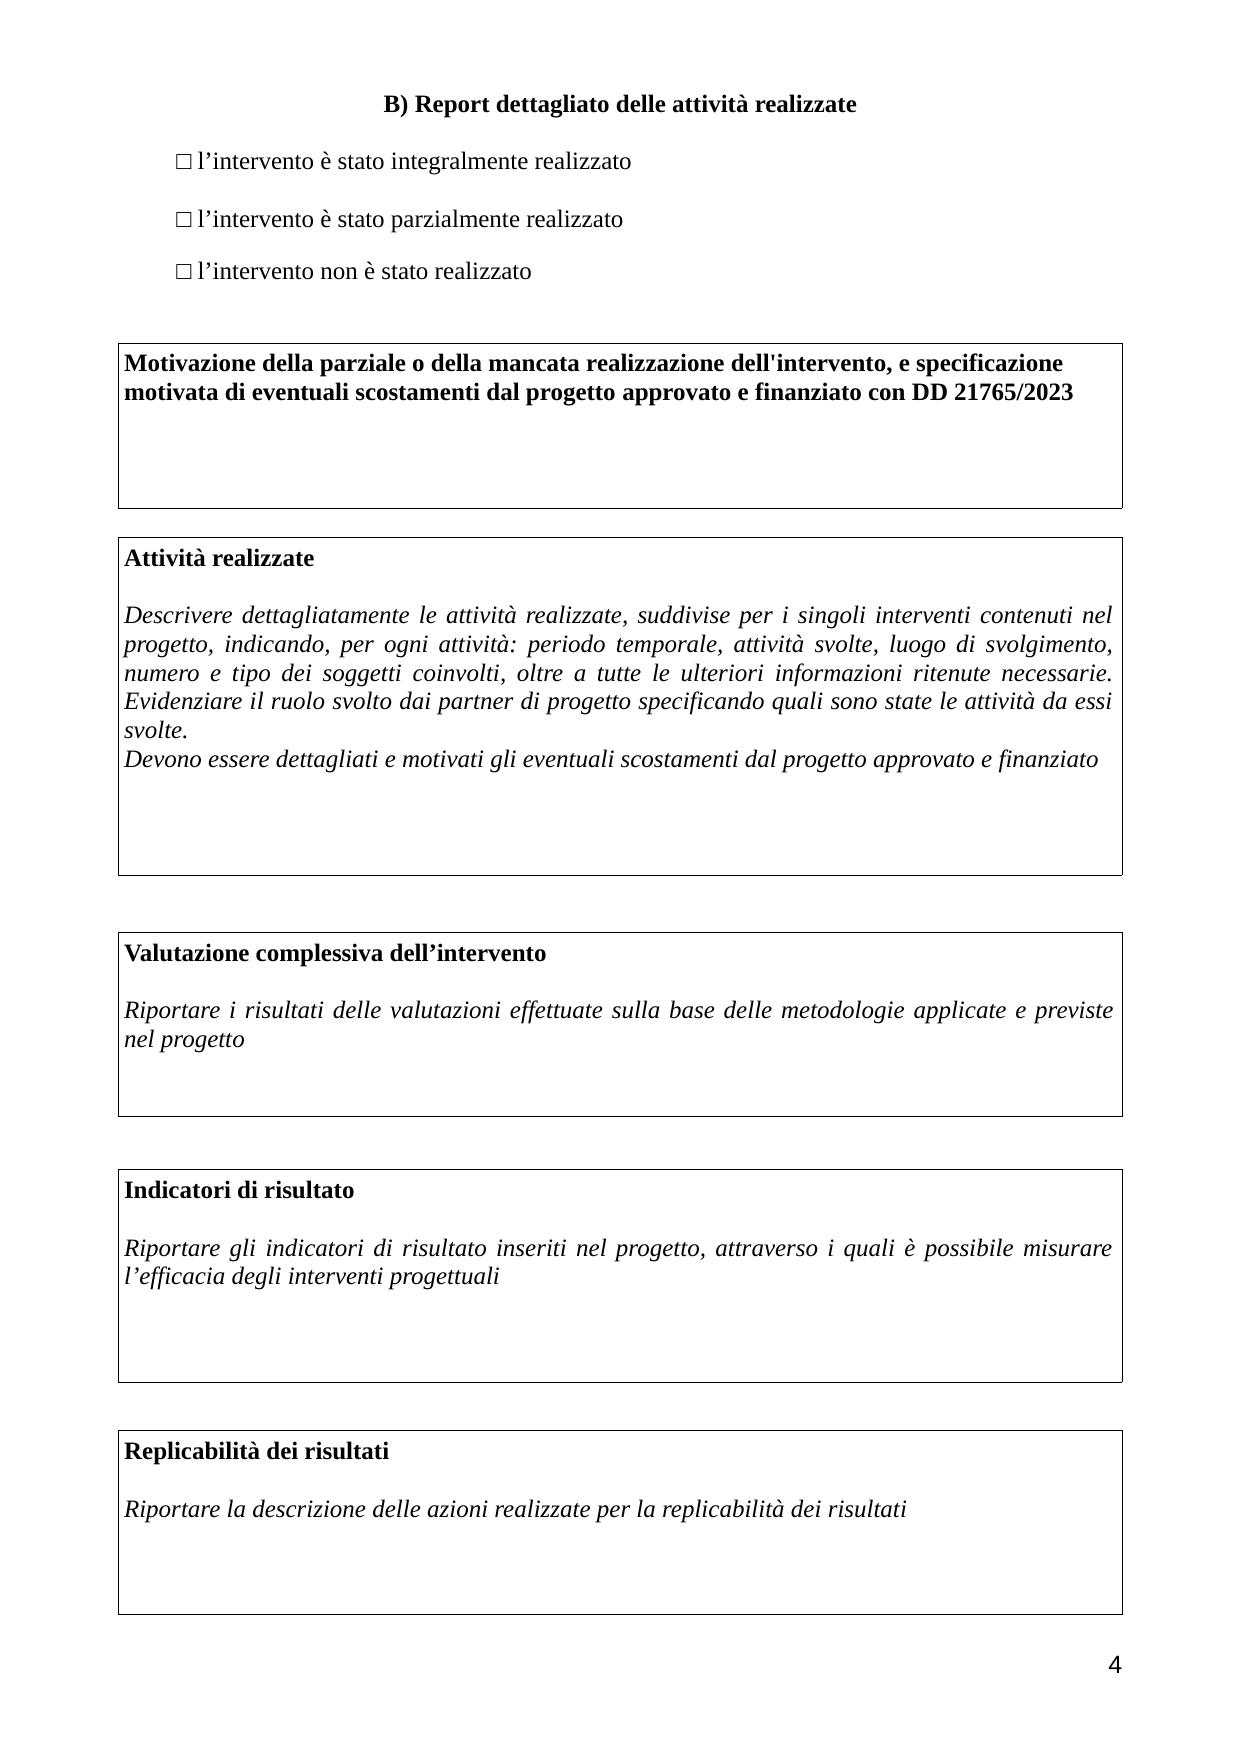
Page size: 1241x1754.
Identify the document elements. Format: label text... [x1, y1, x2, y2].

table_header Replicabilità dei risultati Riportare la descrizione delle azioni realizzate per la replicabilità dei risultati [119, 1431, 1122, 1614]
subtitle □ l’intervento è stato parzialmente realizzato [176, 204, 1122, 232]
text □ l’intervento è stato integralmente realizzato [176, 146, 1122, 175]
table_header Valutazione complessiva dell’intervento Riportare i risultati delle valutazioni effettuate sulla base delle metodologie applicate e previste nel progetto [119, 933, 1122, 1116]
text B) Report dettagliato delle attività realizzate [118, 89, 1122, 117]
table_header Attività realizzate Descrivere dettagliatamente le attività realizzate, suddivise per i singoli interventi contenuti nel progetto, indicando, per ogni attività: periodo temporale, attività svolte, luogo di svolgimento, numero e tipo dei soggetti coinvolti, oltre a tutte le ulteriori informazioni ritenute necessarie. Evidenziare il ruolo svolto dai partner di progetto specificando quali sono state le attività da essi svolte. Devono essere dettagliati e motivati gli eventuali scostamenti dal progetto approvato e finanziato [119, 538, 1122, 875]
text □ l’intervento non è stato realizzato [176, 256, 1122, 285]
table_header Indicatori di risultato Riportare gli indicatori di risultato inseriti nel progetto, attraverso i quali è possibile misurare l’efficacia degli interventi progettuali [119, 1170, 1122, 1382]
table_header Motivazione della parziale o della mancata realizzazione dell'intervento, e specificazione motivata di eventuali scostamenti dal progetto approvato e finanziato con DD 21765/2023 [119, 344, 1122, 508]
